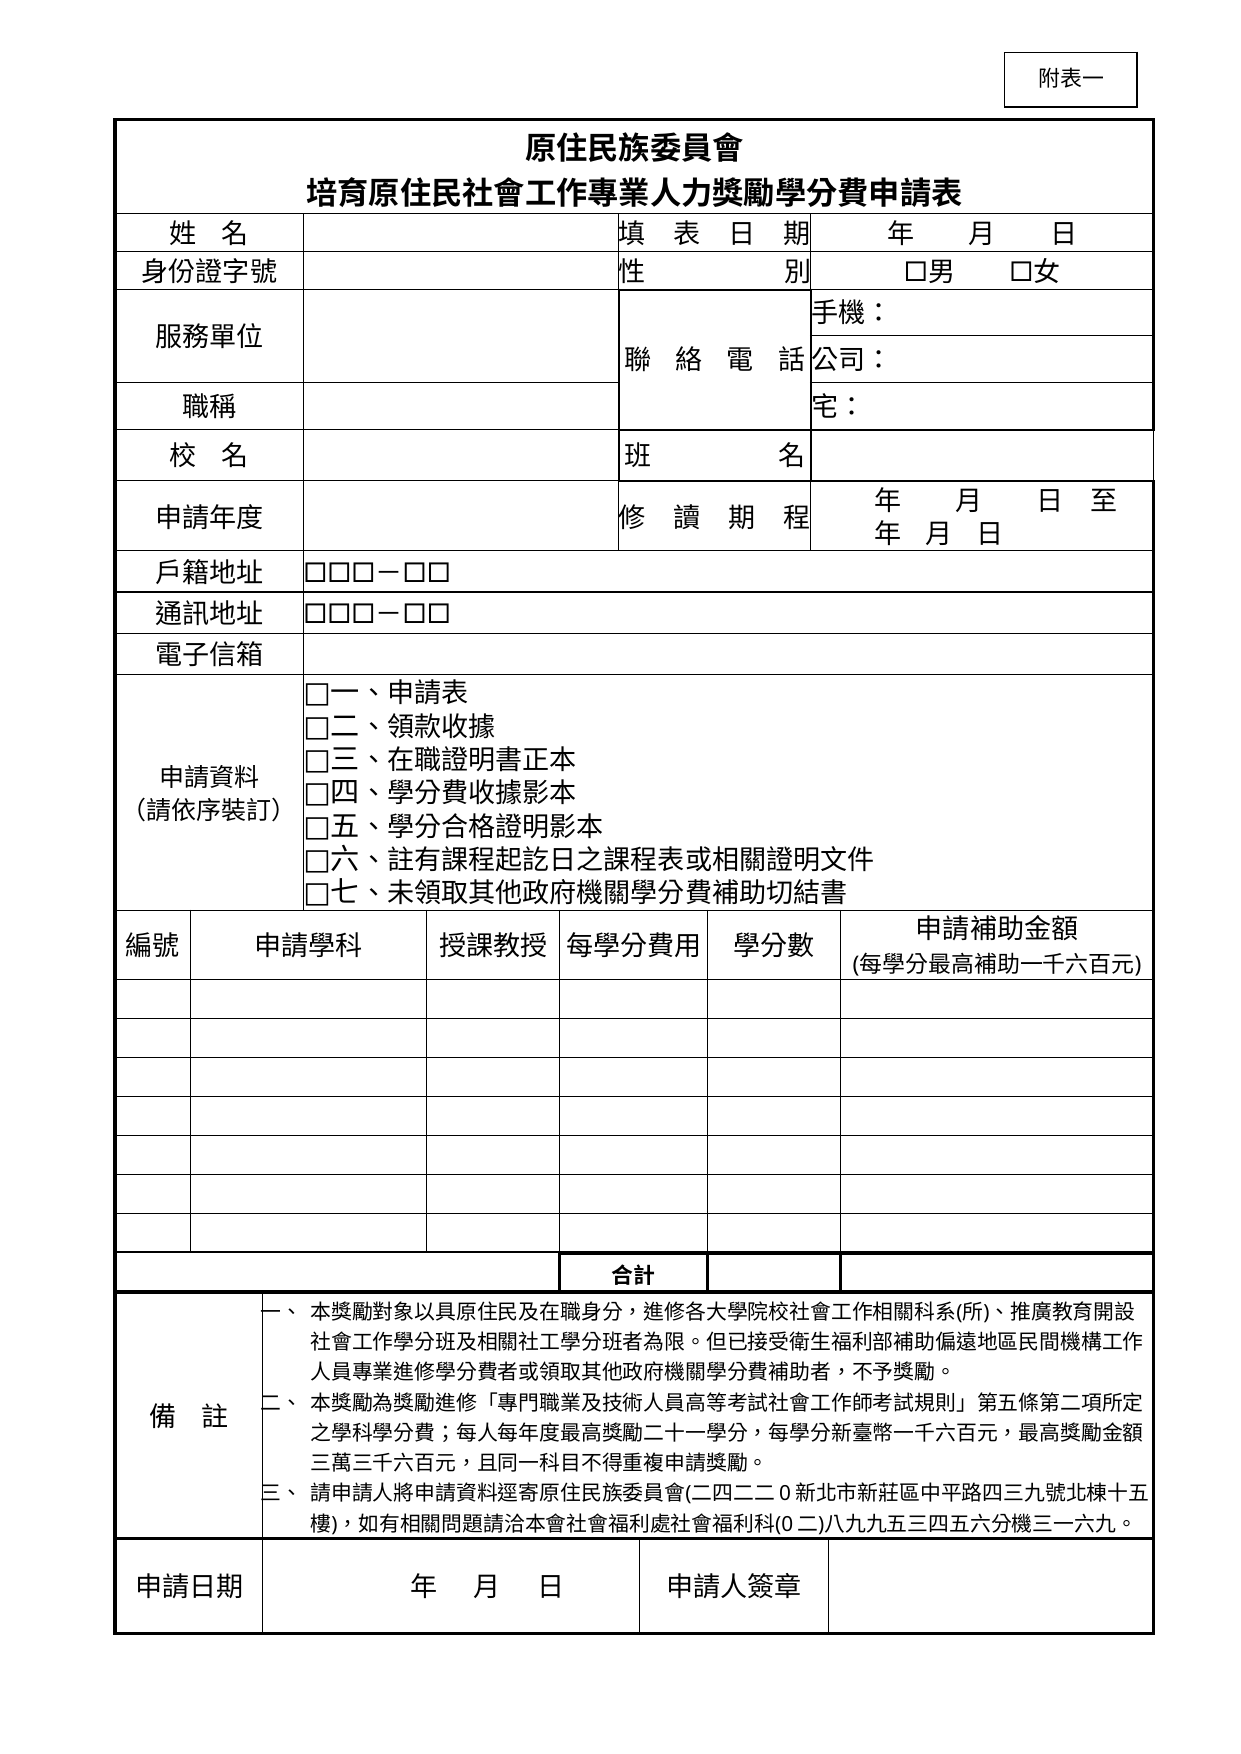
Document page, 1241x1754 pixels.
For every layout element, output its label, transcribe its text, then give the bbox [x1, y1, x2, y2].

table_header 原住民族委員會 培育原住民社會工作專業人力獎勵學分費申請表 [117, 121, 1152, 213]
table_cell [841, 1214, 1152, 1251]
table_cell [709, 1255, 839, 1290]
table_cell 修讀期程 [619, 482, 810, 550]
table_cell [117, 1058, 190, 1096]
table_cell 年 月 日 至 年 月 日 [811, 482, 1152, 550]
table_cell [560, 1175, 707, 1212]
table_cell [117, 1136, 190, 1173]
table_cell [427, 1214, 559, 1251]
table_cell 服務單位 [117, 290, 303, 382]
table_cell [841, 1097, 1152, 1134]
table_cell [708, 1214, 840, 1251]
table_cell 戶籍地址 [117, 551, 303, 591]
table_cell □一、申請表 □二、領款收據 □三、在職證明書正本 □四、學分費收據影本 □五、學分合格證明影本 □六、註有課程起訖日之課程表或相關證明文件 □七、未領取其他政府機關學分費補助切結書 [304, 675, 1152, 909]
table_cell [191, 1175, 426, 1212]
table_cell [560, 1136, 707, 1173]
table_cell [560, 1019, 707, 1057]
table_cell [304, 481, 618, 550]
table_cell [708, 1019, 840, 1057]
table_cell [117, 1253, 190, 1290]
table_cell 公司： [812, 336, 1152, 382]
table_cell － [304, 593, 1152, 632]
table_cell 身份證字號 [117, 252, 303, 288]
table_cell [191, 1136, 426, 1173]
table_cell [841, 1136, 1152, 1173]
table_cell [841, 980, 1152, 1018]
table_cell [190, 1253, 427, 1290]
table_cell 授課教授 [427, 911, 559, 979]
table_cell [191, 1058, 426, 1096]
table_cell 電子信箱 [117, 634, 303, 673]
table_cell [708, 1175, 840, 1212]
table_cell 男 女 [811, 252, 1152, 288]
table_cell 申請日期 [117, 1540, 262, 1632]
table_cell 每學分費用 [560, 911, 707, 979]
table_cell 學分數 [708, 911, 840, 979]
table_cell [427, 1175, 559, 1212]
table_cell [117, 1214, 190, 1251]
table_cell [560, 1058, 707, 1096]
table_cell 申請人簽章 [640, 1540, 828, 1632]
table_cell [427, 1058, 559, 1096]
table_cell [708, 1058, 840, 1096]
table_cell 手機： [812, 290, 1152, 335]
table_cell [191, 1214, 426, 1251]
table_cell 申請資料 （請依序裝訂） [117, 675, 303, 909]
table_cell [812, 431, 1153, 480]
table_cell 班名 [620, 431, 810, 480]
table_cell 本獎勵對象以具原住民及在職身分，進修各大學院校社會工作相關科系(所)、推廣教育開設社會工作學分班及相關社工學分班者為限。但已接受衛生福利部補助偏遠地區民間機構工作人員專業進修學分費者或領取其他政府機關學分費補助者，不予獎勵。 本獎勵為獎勵進修「專門職業及技術人員高等考試社會工作師考試規則」第五條第二項所定之學科學分費；每人每年度最高獎勵二十一學分，每學分新臺幣一千六百元，最高獎勵金額三萬三千六百元，且同一科目不得重複申請獎勵。 請申請人將申請資料逕寄原住民族委員會(二四二二0新北市新莊區中平路四三九號北棟十五樓)，如有相關問題請洽本會社會福利處社會福利科(0二)八九九五三四五六分機三一六九。 [263, 1294, 1152, 1537]
table_cell [427, 1019, 559, 1057]
table_cell [304, 634, 1152, 673]
table_header 原住民族委員會 培育原住民社會工作專業人力獎勵學分費申請表 [1005, 53, 1136, 106]
table_cell [117, 980, 190, 1018]
table_cell [304, 383, 618, 429]
table_cell [191, 980, 426, 1018]
table_cell 申請學科 [191, 911, 426, 979]
table_cell 備註 [117, 1294, 262, 1537]
table_cell 通訊地址 [117, 593, 303, 632]
table_cell [560, 980, 707, 1018]
table_cell [191, 1019, 426, 1057]
table_cell 填表日期 [619, 214, 810, 251]
table_cell [117, 1097, 190, 1134]
table_cell [117, 1175, 190, 1212]
table_cell [829, 1540, 1152, 1632]
table_cell [427, 1097, 559, 1134]
table_cell 申請補助金額 (每學分最高補助一千六百元) [841, 911, 1152, 979]
table_cell [841, 1058, 1152, 1096]
table_cell [427, 1136, 559, 1173]
table_cell 校名 [117, 430, 303, 480]
table_cell [191, 1097, 426, 1134]
table_cell 聯絡電話 [620, 291, 810, 429]
table_cell [708, 980, 840, 1018]
table_cell [427, 1253, 558, 1290]
table_cell [708, 1097, 840, 1134]
table_cell 編號 [117, 911, 190, 979]
table_cell [304, 290, 618, 382]
table_cell 宅： [812, 383, 1152, 429]
table_cell [560, 1097, 707, 1134]
table_cell 職稱 [117, 383, 303, 429]
table_cell 姓名 [117, 214, 303, 251]
table_cell － [304, 551, 1152, 591]
table_cell [841, 1175, 1152, 1212]
table_cell 年 月 日 [263, 1540, 639, 1632]
table_cell [117, 1019, 190, 1057]
table_cell 性別 [619, 252, 810, 288]
table_cell [304, 214, 618, 251]
table_cell [560, 1214, 707, 1251]
table_cell [304, 430, 618, 480]
table_cell 合計 [561, 1255, 706, 1290]
table_cell [708, 1136, 840, 1173]
table_cell [842, 1255, 1152, 1290]
table_cell 申請年度 [117, 481, 303, 550]
table_cell [841, 1019, 1152, 1057]
table_cell [304, 252, 618, 288]
table_cell 年 月 日 [811, 214, 1152, 251]
table_cell [427, 980, 559, 1018]
